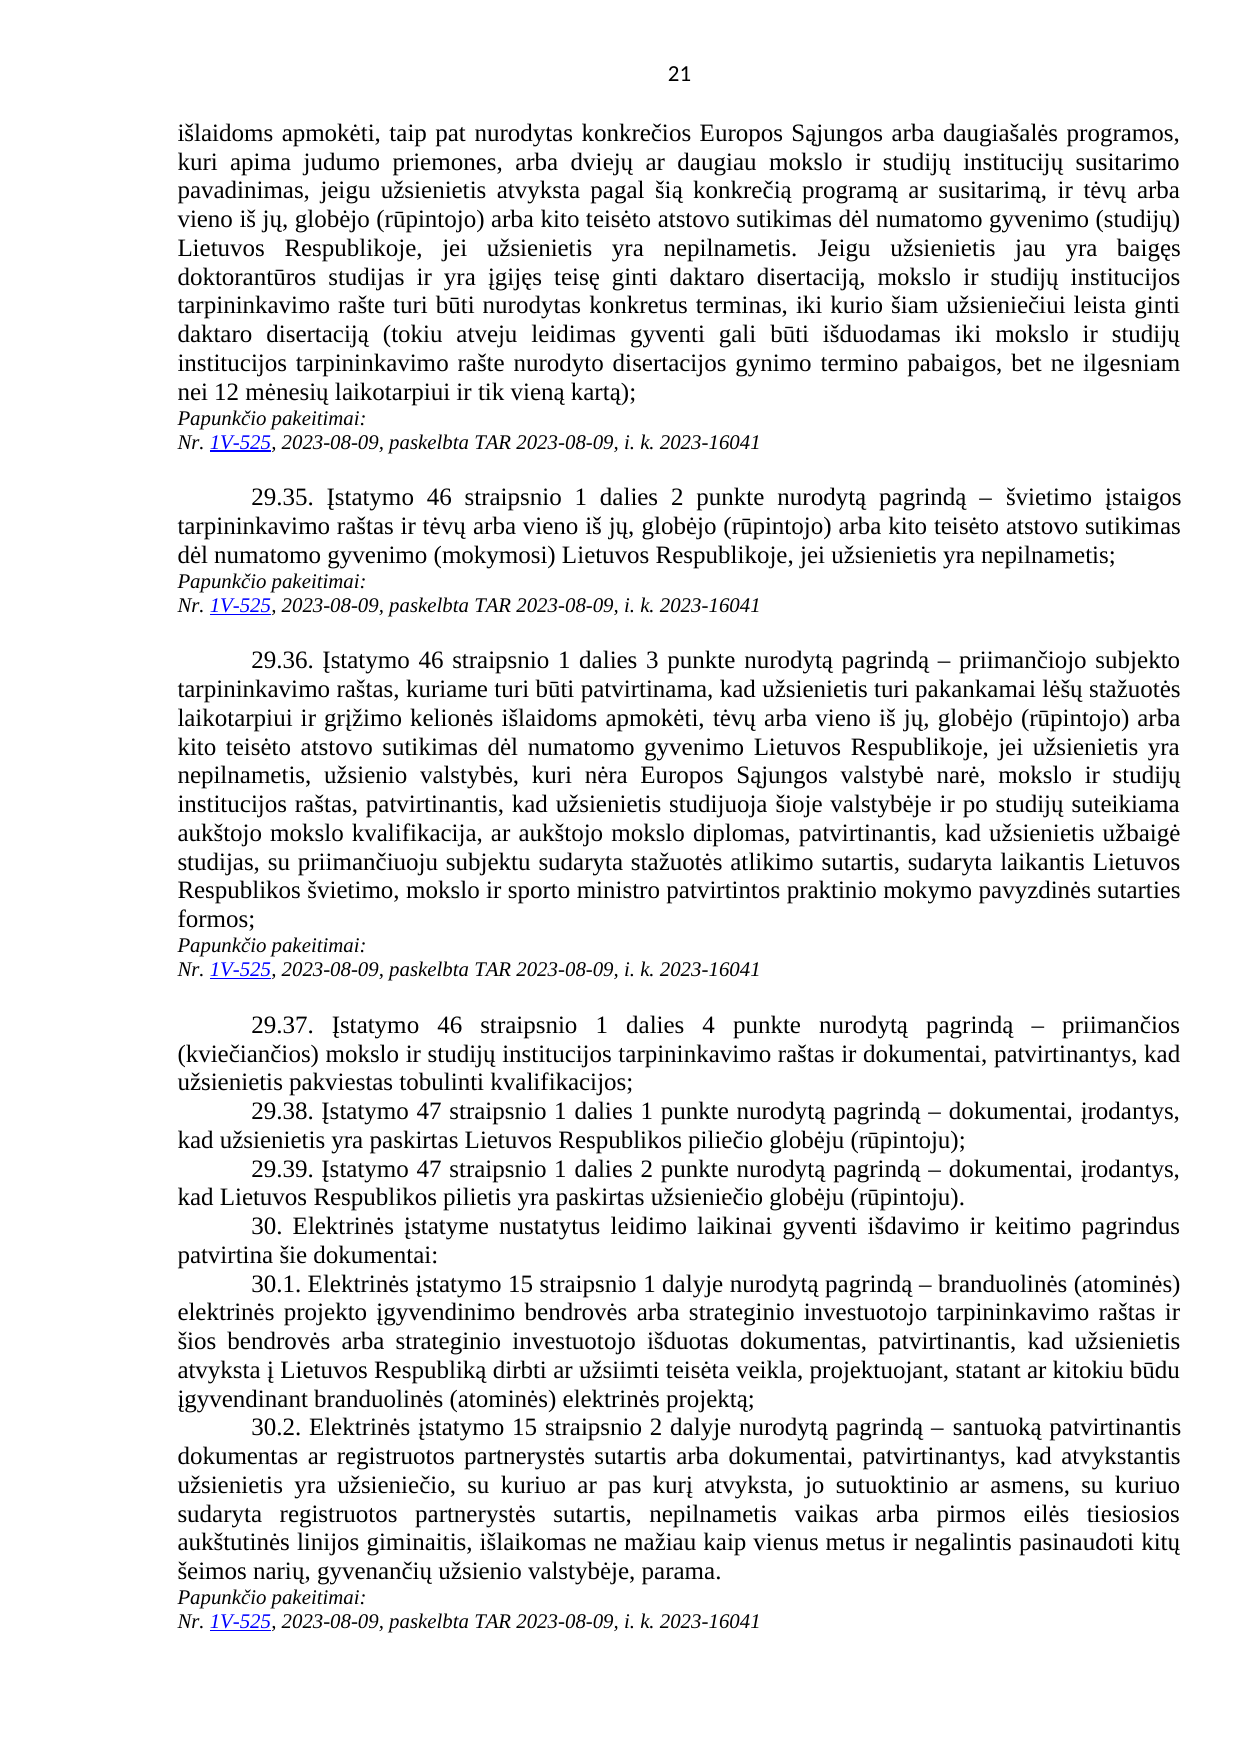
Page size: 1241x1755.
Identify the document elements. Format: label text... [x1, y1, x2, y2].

text 29.37. Įstatymo 46 straipsnio 1 dalies 4 punkte nurodytą pagrindą – priimančios (kviečiančios) mokslo ir studijų institucijos tarpininkavimo raštas ir dokumentai, patvirtinantys, kad užsienietis pakviestas tobulinti kvalifikacijos; [177, 1010, 1181, 1096]
text Papunkčio pakeitimai: [177, 406, 1181, 430]
text Papunkčio pakeitimai: [177, 1585, 1181, 1609]
text Papunkčio pakeitimai: [177, 933, 1181, 957]
text Nr. 1V-525, 2023-08-09, paskelbta TAR 2023-08-09, i. k. 2023-16041 [177, 593, 1181, 617]
text 30.1. Elektrinės įstatymo 15 straipsnio 1 dalyje nurodytą pagrindą – branduolinės (atominės) elektrinės projekto įgyvendinimo bendrovės arba strateginio investuotojo tarpininkavimo raštas ir šios bendrovės arba strateginio investuotojo išduotas dokumentas, patvirtinantis, kad užsienietis atvyksta į Lietuvos Respubliką dirbti ar užsiimti teisėta veikla, projektuojant, statant ar kitokiu būdu įgyvendinant branduolinės (atominės) elektrinės projektą; [177, 1269, 1181, 1412]
text išlaidoms apmokėti, taip pat nurodytas konkrečios Europos Sąjungos arba daugiašalės programos, kuri apima judumo priemones, arba dviejų ar daugiau mokslo ir studijų institucijų susitarimo pavadinimas, jeigu užsienietis atvyksta pagal šią konkrečią programą ar susitarimą, ir tėvų arba vieno iš jų, globėjo (rūpintojo) arba kito teisėto atstovo sutikimas dėl numatomo gyvenimo (studijų) Lietuvos Respublikoje, jei užsienietis yra nepilnametis. Jeigu užsienietis jau yra baigęs doktorantūros studijas ir yra įgijęs teisę ginti daktaro disertaciją, mokslo ir studijų institucijos tarpininkavimo rašte turi būti nurodytas konkretus terminas, iki kurio šiam užsieniečiui leista ginti daktaro disertaciją (tokiu atveju leidimas gyventi gali būti išduodamas iki mokslo ir studijų institucijos tarpininkavimo rašte nurodyto disertacijos gynimo termino pabaigos, bet ne ilgesniam nei 12 mėnesių laikotarpiui ir tik vieną kartą); [177, 118, 1181, 406]
text 30. Elektrinės įstatyme nustatytus leidimo laikinai gyventi išdavimo ir keitimo pagrindus patvirtina šie dokumentai: [177, 1211, 1181, 1269]
text 29.38. Įstatymo 47 straipsnio 1 dalies 1 punkte nurodytą pagrindą – dokumentai, įrodantys, kad užsienietis yra paskirtas Lietuvos Respublikos piliečio globėju (rūpintoju); [177, 1096, 1181, 1154]
text Nr. 1V-525, 2023-08-09, paskelbta TAR 2023-08-09, i. k. 2023-16041 [177, 1609, 1181, 1633]
text 29.39. Įstatymo 47 straipsnio 1 dalies 2 punkte nurodytą pagrindą – dokumentai, įrodantys, kad Lietuvos Respublikos pilietis yra paskirtas užsieniečio globėju (rūpintoju). [177, 1154, 1181, 1211]
text 29.36. Įstatymo 46 straipsnio 1 dalies 3 punkte nurodytą pagrindą – priimančiojo subjekto tarpininkavimo raštas, kuriame turi būti patvirtinama, kad užsienietis turi pakankamai lėšų stažuotės laikotarpiui ir grįžimo kelionės išlaidoms apmokėti, tėvų arba vieno iš jų, globėjo (rūpintojo) arba kito teisėto atstovo sutikimas dėl numatomo gyvenimo Lietuvos Respublikoje, jei užsienietis yra nepilnametis, užsienio valstybės, kuri nėra Europos Sąjungos valstybė narė, mokslo ir studijų institucijos raštas, patvirtinantis, kad užsienietis studijuoja šioje valstybėje ir po studijų suteikiama aukštojo mokslo kvalifikacija, ar aukštojo mokslo diplomas, patvirtinantis, kad užsienietis užbaigė studijas, su priimančiuoju subjektu sudaryta stažuotės atlikimo sutartis, sudaryta laikantis Lietuvos Respublikos švietimo, mokslo ir sporto ministro patvirtintos praktinio mokymo pavyzdinės sutarties formos; [177, 646, 1181, 933]
text Nr. 1V-525, 2023-08-09, paskelbta TAR 2023-08-09, i. k. 2023-16041 [177, 430, 1181, 454]
text Nr. 1V-525, 2023-08-09, paskelbta TAR 2023-08-09, i. k. 2023-16041 [177, 957, 1181, 981]
text 30.2. Elektrinės įstatymo 15 straipsnio 2 dalyje nurodytą pagrindą – santuoką patvirtinantis dokumentas ar registruotos partnerystės sutartis arba dokumentai, patvirtinantys, kad atvykstantis užsienietis yra užsieniečio, su kuriuo ar pas kurį atvyksta, jo sutuoktinio ar asmens, su kuriuo sudaryta registruotos partnerystės sutartis, nepilnametis vaikas arba pirmos eilės tiesiosios aukštutinės linijos giminaitis, išlaikomas ne mažiau kaip vienus metus ir negalintis pasinaudoti kitų šeimos narių, gyvenančių užsienio valstybėje, parama. [177, 1412, 1181, 1585]
text Papunkčio pakeitimai: [177, 569, 1181, 593]
text 29.35. Įstatymo 46 straipsnio 1 dalies 2 punkte nurodytą pagrindą – švietimo įstaigos tarpininkavimo raštas ir tėvų arba vieno iš jų, globėjo (rūpintojo) arba kito teisėto atstovo sutikimas dėl numatomo gyvenimo (mokymosi) Lietuvos Respublikoje, jei užsienietis yra nepilnametis; [177, 482, 1181, 569]
